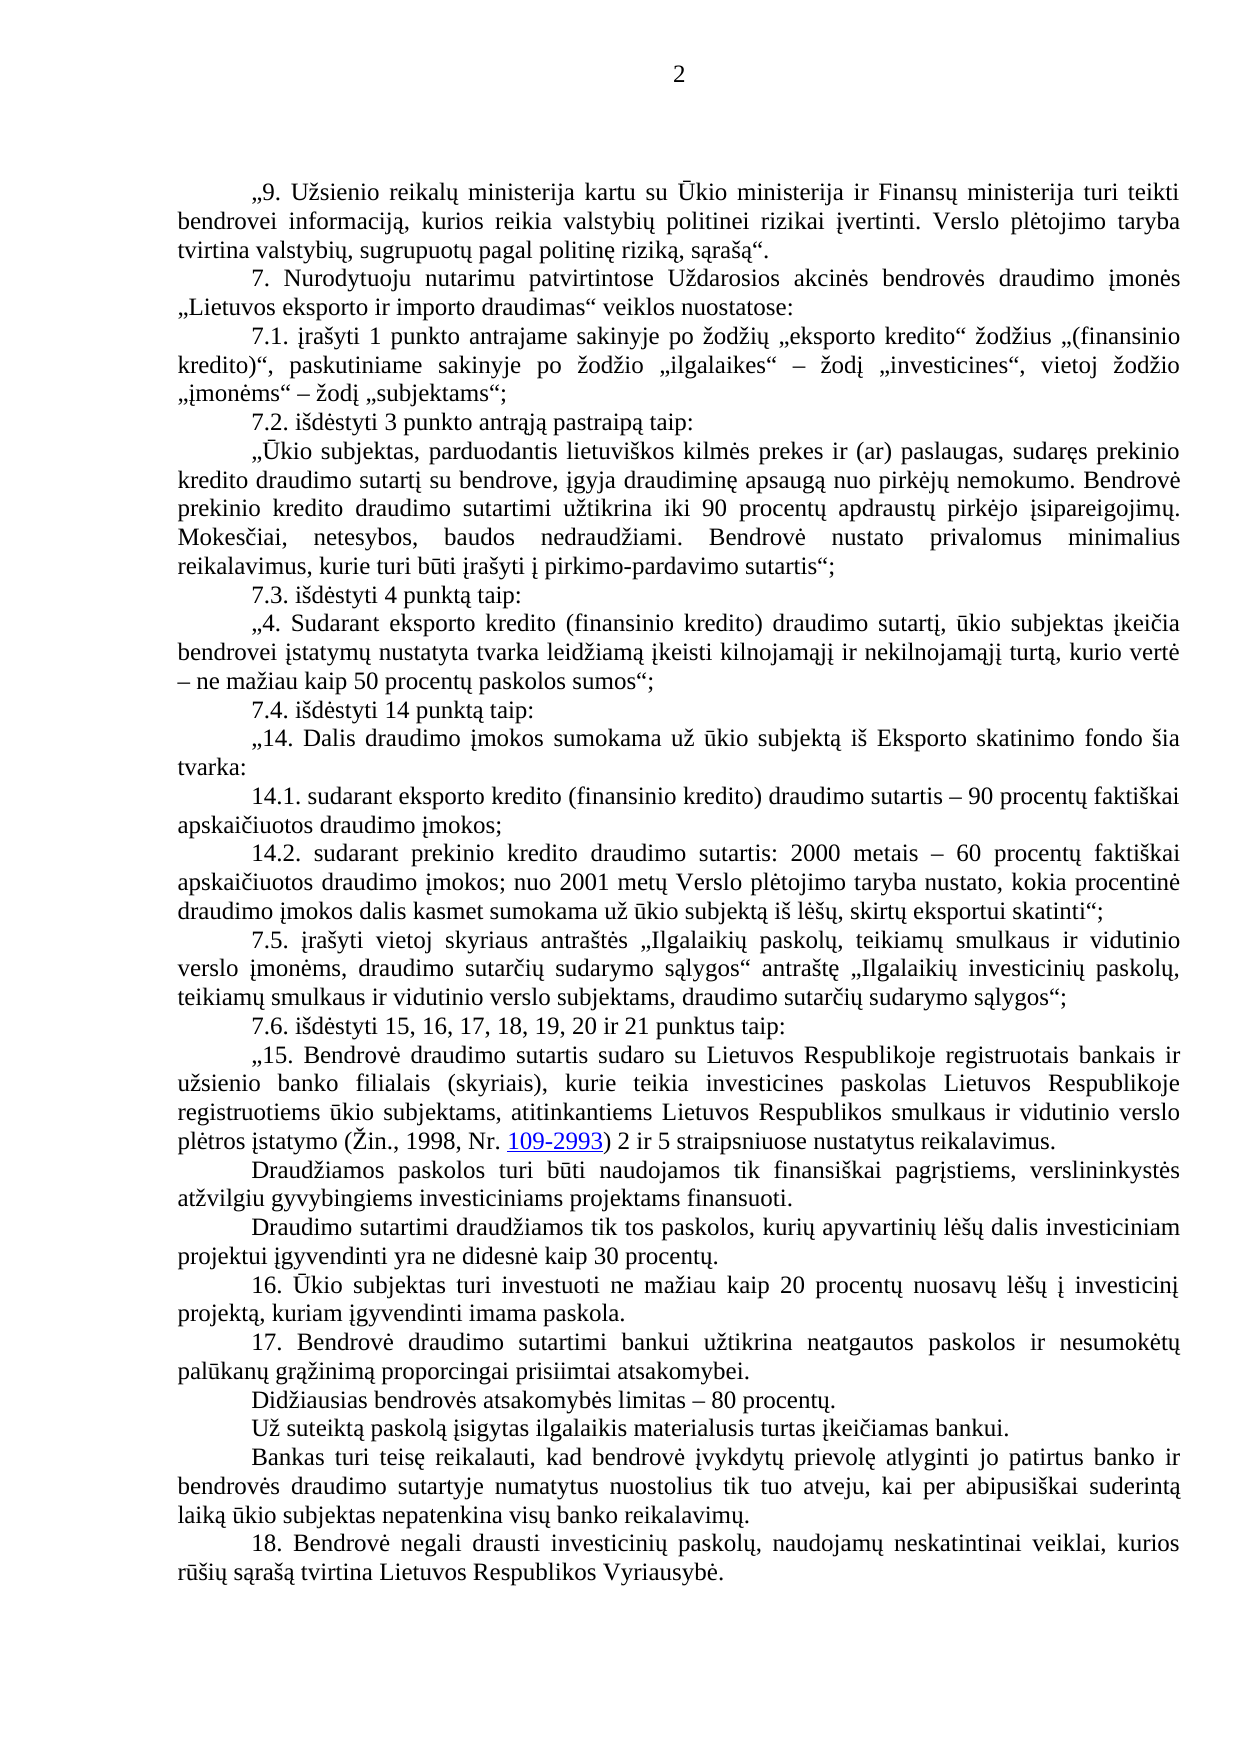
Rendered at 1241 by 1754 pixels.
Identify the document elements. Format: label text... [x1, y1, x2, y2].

text „9. Užsienio reikalų ministerija kartu su Ūkio ministerija ir Finansų ministerija turi teikti bendrovei informaciją, kurios reikia valstybių politinei rizikai įvertinti. Verslo plėtojimo taryba tvirtina valstybių, sugrupuotų pagal politinę riziką, sąrašą“. [177, 177, 1181, 263]
text Didžiausias bendrovės atsakomybės limitas – 80 procentų. [177, 1385, 1181, 1413]
text 7.3. išdėstyti 4 punktą taip: [177, 580, 1181, 608]
text 14.2. sudarant prekinio kredito draudimo sutartis: 2000 metais – 60 procentų faktiškai apskaičiuotos draudimo įmokos; nuo 2001 metų Verslo plėtojimo taryba nustato, kokia procentinė draudimo įmokos dalis kasmet sumokama už ūkio subjektą iš lėšų, skirtų eksportui skatinti“; [177, 838, 1181, 925]
text 7.5. įrašyti vietoj skyriaus antraštės „Ilgalaikių paskolų, teikiamų smulkaus ir vidutinio verslo įmonėms, draudimo sutarčių sudarymo sąlygos“ antraštę „Ilgalaikių investicinių paskolų, teikiamų smulkaus ir vidutinio verslo subjektams, draudimo sutarčių sudarymo sąlygos“; [177, 925, 1181, 1011]
text „15. Bendrovė draudimo sutartis sudaro su Lietuvos Respublikoje registruotais bankais ir užsienio banko filialais (skyriais), kurie teikia investicines paskolas Lietuvos Respublikoje registruotiems ūkio subjektams, atitinkantiems Lietuvos Respublikos smulkaus ir vidutinio verslo plėtros įstatymo (Žin., 1998, Nr. 109-2993) 2 ir 5 straipsniuose nustatytus reikalavimus. [177, 1040, 1181, 1155]
text Draudimo sutartimi draudžiamos tik tos paskolos, kurių apyvartinių lėšų dalis investiciniam projektui įgyvendinti yra ne didesnė kaip 30 procentų. [177, 1212, 1181, 1270]
text Už suteiktą paskolą įsigytas ilgalaikis materialusis turtas įkeičiamas bankui. [177, 1413, 1181, 1442]
text „4. Sudarant eksporto kredito (finansinio kredito) draudimo sutartį, ūkio subjektas įkeičia bendrovei įstatymų nustatyta tvarka leidžiamą įkeisti kilnojamąjį ir nekilnojamąjį turtą, kurio vertė – ne mažiau kaip 50 procentų paskolos sumos“; [177, 608, 1181, 695]
text 7.2. išdėstyti 3 punkto antrąją pastraipą taip: [177, 407, 1181, 436]
text 7.1. įrašyti 1 punkto antrajame sakinyje po žodžių „eksporto kredito“ žodžius „(finansinio kredito)“, paskutiniame sakinyje po žodžio „ilgalaikes“ – žodį „investicines“, vietoj žodžio „įmonėms“ – žodį „subjektams“; [177, 321, 1181, 407]
text 14.1. sudarant eksporto kredito (finansinio kredito) draudimo sutartis – 90 procentų faktiškai apskaičiuotos draudimo įmokos; [177, 781, 1181, 838]
text Draudžiamos paskolos turi būti naudojamos tik finansiškai pagrįstiems, verslininkystės atžvilgiu gyvybingiems investiciniams projektams finansuoti. [177, 1155, 1181, 1212]
text „Ūkio subjektas, parduodantis lietuviškos kilmės prekes ir (ar) paslaugas, sudaręs prekinio kredito draudimo sutartį su bendrove, įgyja draudiminę apsaugą nuo pirkėjų nemokumo. Bendrovė prekinio kredito draudimo sutartimi užtikrina iki 90 procentų apdraustų pirkėjo įsipareigojimų. Mokesčiai, netesybos, baudos nedraudžiami. Bendrovė nustato privalomus minimalius reikalavimus, kurie turi būti įrašyti į pirkimo-pardavimo sutartis“; [177, 436, 1181, 580]
text 7.6. išdėstyti 15, 16, 17, 18, 19, 20 ir 21 punktus taip: [177, 1011, 1181, 1040]
text 17. Bendrovė draudimo sutartimi bankui užtikrina neatgautos paskolos ir nesumokėtų palūkanų grąžinimą proporcingai prisiimtai atsakomybei. [177, 1327, 1181, 1385]
text Bankas turi teisę reikalauti, kad bendrovė įvykdytų prievolę atlyginti jo patirtus banko ir bendrovės draudimo sutartyje numatytus nuostolius tik tuo atveju, kai per abipusiškai suderintą laiką ūkio subjektas nepatenkina visų banko reikalavimų. [177, 1442, 1181, 1528]
text 7. Nurodytuoju nutarimu patvirtintose Uždarosios akcinės bendrovės draudimo įmonės „Lietuvos eksporto ir importo draudimas“ veiklos nuostatose: [177, 263, 1181, 321]
text 7.4. išdėstyti 14 punktą taip: [177, 695, 1181, 723]
text 16. Ūkio subjektas turi investuoti ne mažiau kaip 20 procentų nuosavų lėšų į investicinį projektą, kuriam įgyvendinti imama paskola. [177, 1270, 1181, 1327]
text „14. Dalis draudimo įmokos sumokama už ūkio subjektą iš Eksporto skatinimo fondo šia tvarka: [177, 723, 1181, 781]
text 18. Bendrovė negali drausti investicinių paskolų, naudojamų neskatintinai veiklai, kurios rūšių sąrašą tvirtina Lietuvos Respublikos Vyriausybė. [177, 1528, 1181, 1586]
